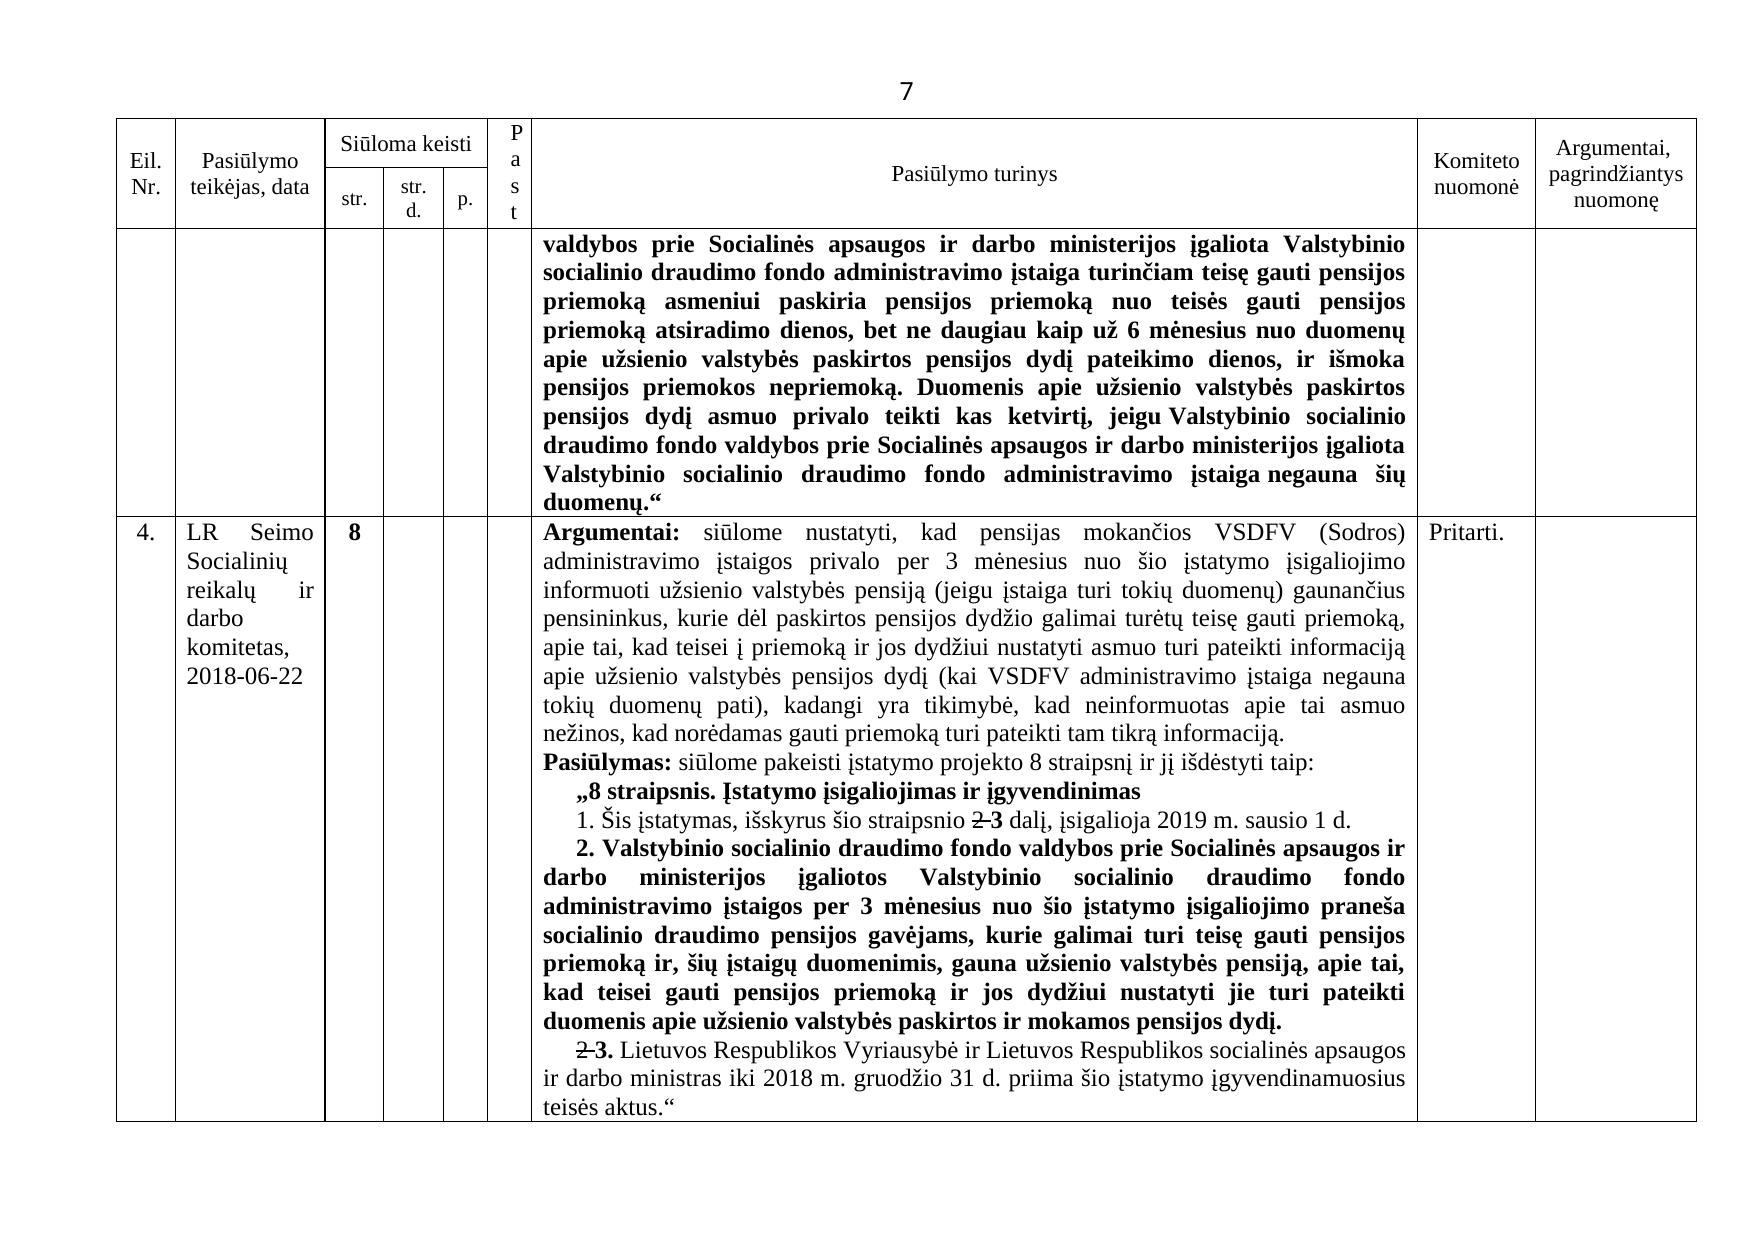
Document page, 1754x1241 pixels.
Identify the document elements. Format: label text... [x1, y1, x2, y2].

table_cell Pritarti. [1418, 517, 1535, 1121]
table_cell [384, 229, 443, 516]
table_header Komiteto nuomonė [1418, 119, 1535, 228]
table_cell str. d. [384, 168, 443, 228]
table_cell [384, 517, 443, 1121]
table_cell [488, 229, 531, 516]
table_cell [1418, 229, 1535, 516]
table_header Argumentai, pagrindžiantys nuomonę [1536, 119, 1696, 228]
table_header Pasiūlymo teikėjas, data [176, 119, 324, 228]
table_cell [176, 229, 324, 516]
table_header Siūloma keisti [326, 119, 487, 167]
table_cell 8 [326, 517, 383, 1121]
table_cell p. [444, 168, 487, 228]
table_header Eil. Nr. [117, 119, 175, 228]
table_header Pasiūlymo turinys [532, 119, 1417, 228]
table_cell [1536, 229, 1696, 516]
table_cell valdybos prie Socialinės apsaugos ir darbo ministerijos įgaliota Valstybinio socialinio draudimo fondo administravimo įstaiga turinčiam teisę gauti pensijos priemoką asmeniui paskiria pensijos priemoką nuo teisės gauti pensijos priemoką atsiradimo dienos, bet ne daugiau kaip už 6 mėnesius nuo duomenų apie užsienio valstybės paskirtos pensijos dydį pateikimo dienos, ir išmoka pensijos priemokos nepriemoką. Duomenis apie užsienio valstybės paskirtos pensijos dydį asmuo privalo teikti kas ketvirtį, jeigu Valstybinio socialinio draudimo fondo valdybos prie Socialinės apsaugos ir darbo ministerijos įgaliota Valstybinio socialinio draudimo fondo administravimo įstaiga negauna šių duomenų.“ [532, 229, 1417, 516]
table_cell 4. [117, 517, 175, 1121]
table_cell [444, 517, 487, 1121]
table_cell str. [326, 168, 383, 228]
table_header Pastabos [488, 119, 531, 228]
table_cell [444, 229, 487, 516]
table_cell [117, 229, 175, 516]
table_cell LR Seimo Socialinių reikalų ir darbo komitetas, 2018-06-22 [176, 517, 324, 1121]
table_cell [326, 229, 383, 516]
table_cell [488, 517, 531, 1121]
table_cell [1536, 517, 1696, 1121]
table_cell Argumentai: siūlome nustatyti, kad pensijas mokančios VSDFV (Sodros) administravimo įstaigos privalo per 3 mėnesius nuo šio įstatymo įsigaliojimo informuoti užsienio valstybės pensiją (jeigu įstaiga turi tokių duomenų) gaunančius pensininkus, kurie dėl paskirtos pensijos dydžio galimai turėtų teisę gauti priemoką, apie tai, kad teisei į priemoką ir jos dydžiui nustatyti asmuo turi pateikti informaciją apie užsienio valstybės pensijos dydį (kai VSDFV administravimo įstaiga negauna tokių duomenų pati), kadangi yra tikimybė, kad neinformuotas apie tai asmuo nežinos, kad norėdamas gauti priemoką turi pateikti tam tikrą informaciją. Pasiūlymas: siūlome pakeisti įstatymo projekto 8 straipsnį ir jį išdėstyti taip: „8 straipsnis. Įstatymo įsigaliojimas ir įgyvendinimas 1. Šis įstatymas, išskyrus šio straipsnio 2 3 dalį, įsigalioja 2019 m. sausio 1 d. 2. Valstybinio socialinio draudimo fondo valdybos prie Socialinės apsaugos ir darbo ministerijos įgaliotos Valstybinio socialinio draudimo fondo administravimo įstaigos per 3 mėnesius nuo šio įstatymo įsigaliojimo praneša socialinio draudimo pensijos gavėjams, kurie galimai turi teisę gauti pensijos priemoką ir, šių įstaigų duomenimis, gauna užsienio valstybės pensiją, apie tai, kad teisei gauti pensijos priemoką ir jos dydžiui nustatyti jie turi pateikti duomenis apie užsienio valstybės paskirtos ir mokamos pensijos dydį. 2 3. Lietuvos Respublikos Vyriausybė ir Lietuvos Respublikos socialinės apsaugos ir darbo ministras iki 2018 m. gruodžio 31 d. priima šio įstatymo įgyvendinamuosius teisės aktus.“ [532, 517, 1417, 1121]
